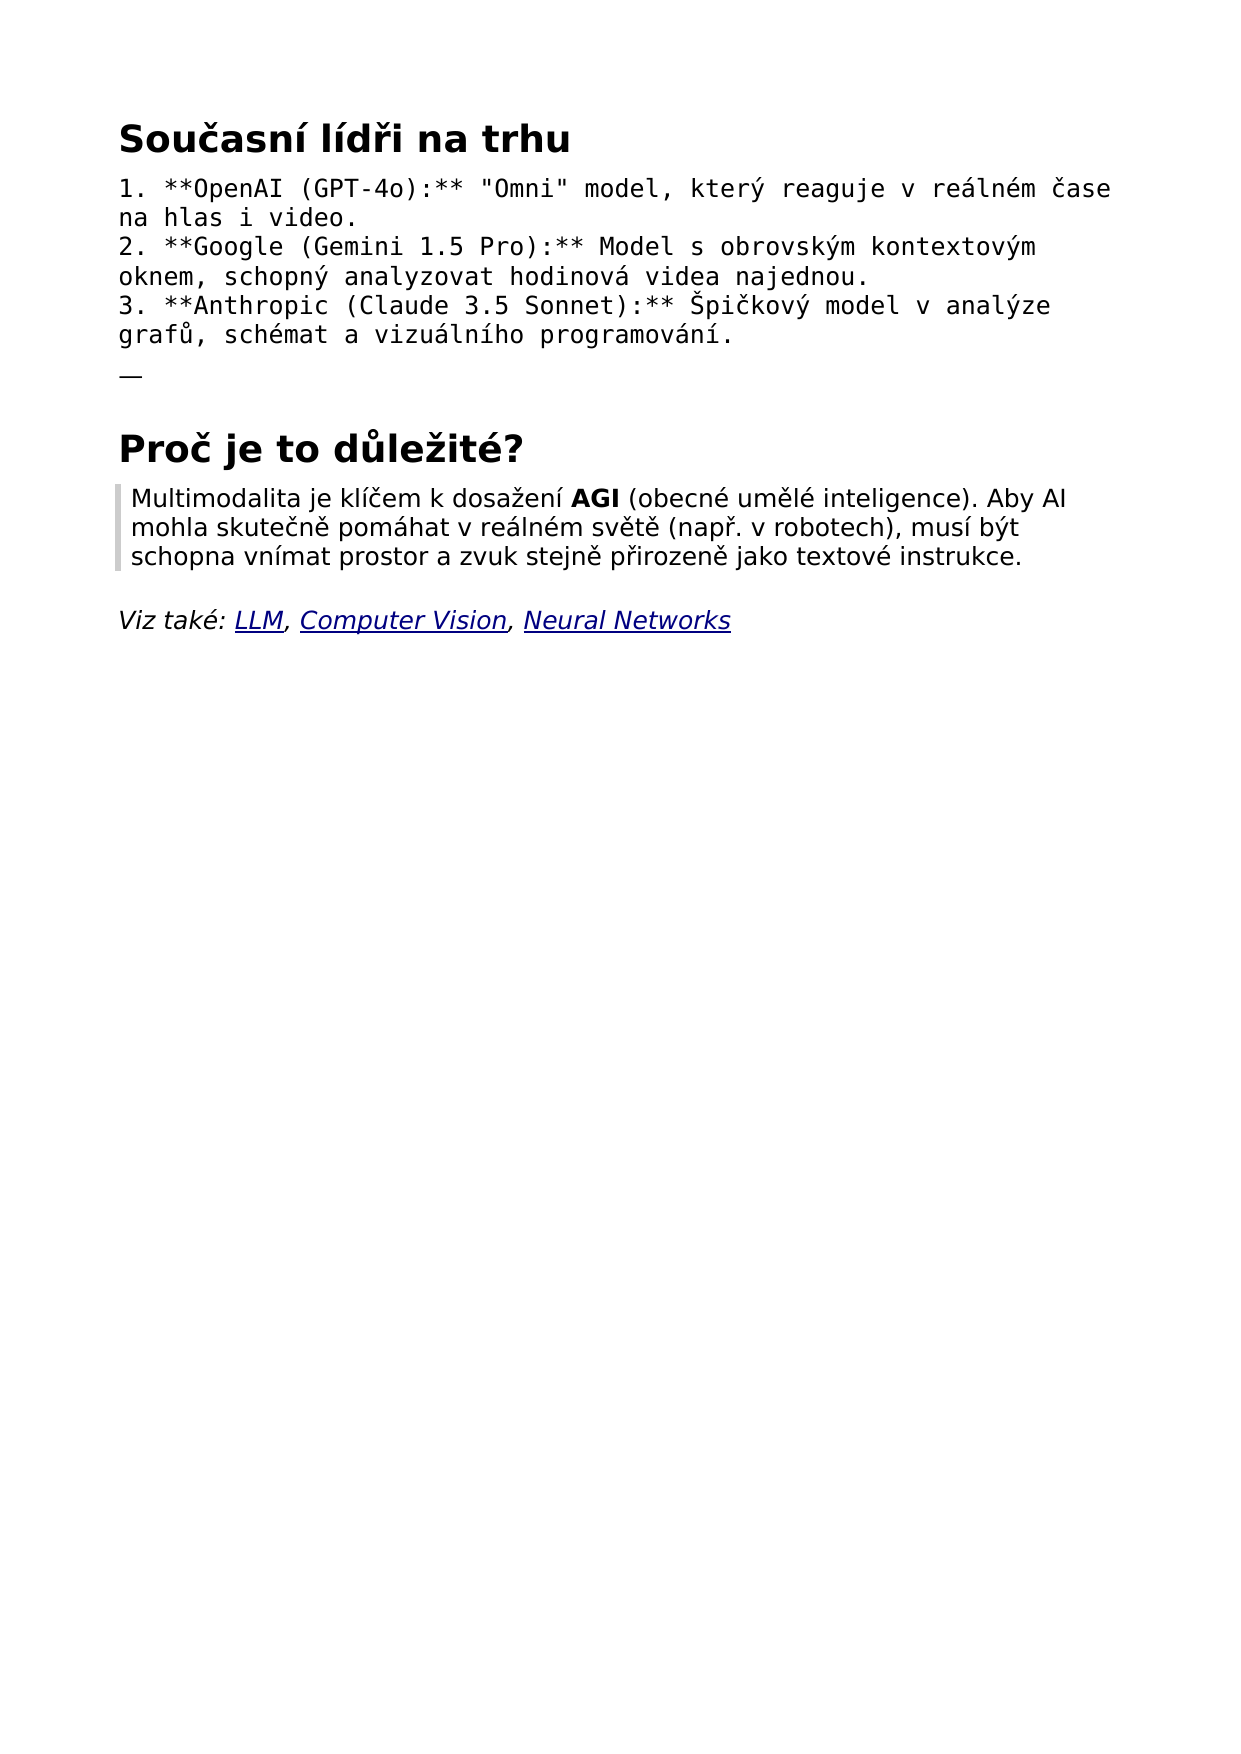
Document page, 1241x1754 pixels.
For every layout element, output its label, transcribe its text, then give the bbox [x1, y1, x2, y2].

text Viz také: LLM, Computer Vision, Neural Networks [118, 606, 1122, 636]
text 1. **OpenAI (GPT-4o):** "Omni" model, který reaguje v reálném čase na hlas i video. 2. **Google (Gemini 1.5 Pro):** Model s obrovským kontextovým oknem, schopný analyzovat hodinová videa najednou. 3. **Anthropic (Claude 3.5 Sonnet):** Špičkový model v analýze grafů, schémat a vizuálního programování. [118, 174, 1122, 349]
subtitle Proč je to důležité? [118, 428, 1122, 471]
subtitle Současní lídři na trhu [118, 118, 1122, 162]
table_header Multimodalita je klíčem k dosažení AGI (obecné umělé inteligence). Aby AI mohla skutečně pomáhat v reálném světě (např. v robotech), musí být schopna vnímat prostor a zvuk stejně přirozeně jako textové instrukce. [121, 484, 1122, 571]
text — [118, 361, 1122, 390]
